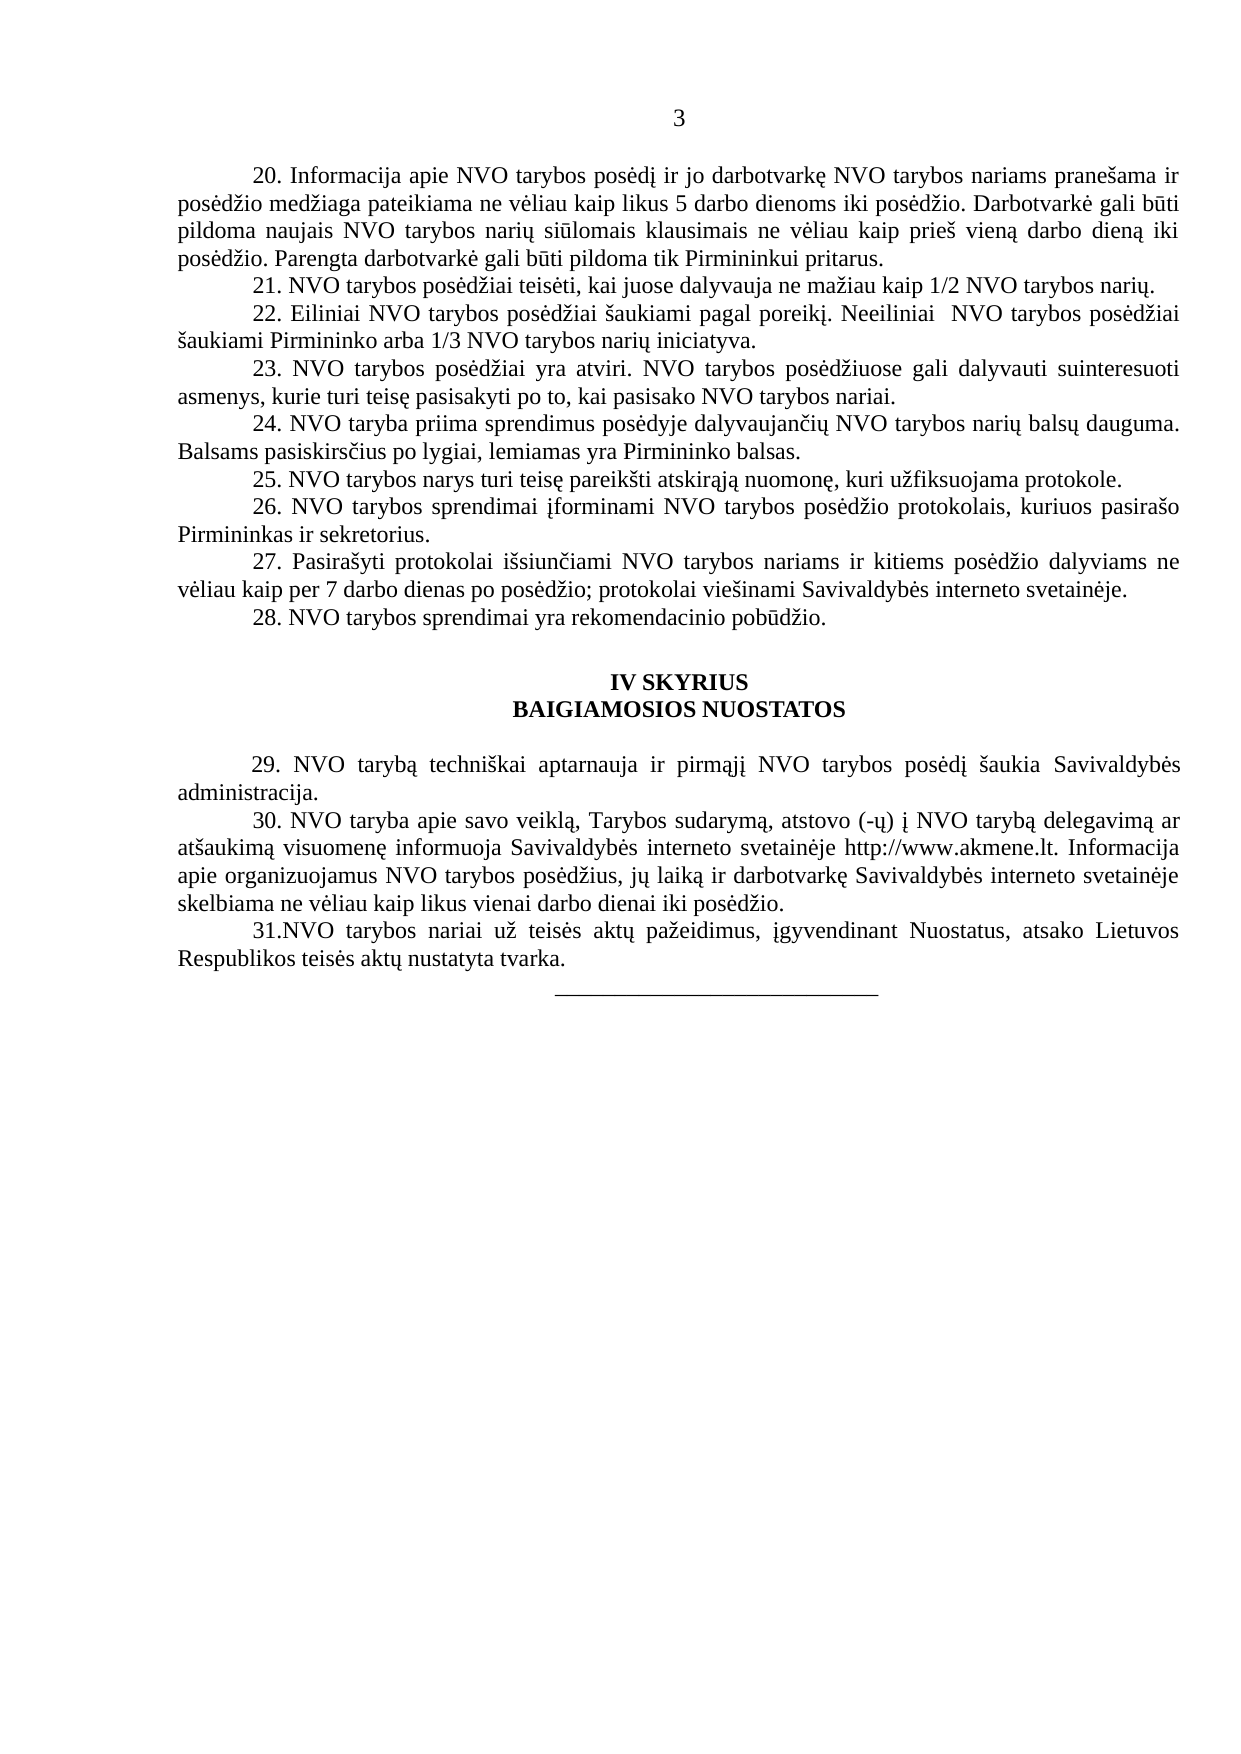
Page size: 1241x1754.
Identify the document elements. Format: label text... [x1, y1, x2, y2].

text ___________________________ [177, 971, 1181, 999]
text 24. NVO taryba priima sprendimus posėdyje dalyvaujančių NVO tarybos narių balsų dauguma. Balsams pasiskirsčius po lygiai, lemiamas yra Pirmininko balsas. [177, 409, 1181, 464]
text 27. Pasirašyti protokolai išsiunčiami NVO tarybos nariams ir kitiems posėdžio dalyviams ne vėliau kaip per 7 darbo dienas po posėdžio; protokolai viešinami Savivaldybės interneto svetainėje. [177, 547, 1181, 603]
text 25. NVO tarybos narys turi teisę pareikšti atskirąją nuomonę, kuri užfiksuojama protokole. [177, 464, 1181, 492]
text 31.NVO tarybos nariai už teisės aktų pažeidimus, įgyvendinant Nuostatus, atsako Lietuvos Respublikos teisės aktų nustatyta tvarka. [177, 916, 1181, 971]
text 22. Eiliniai NVO tarybos posėdžiai šaukiami pagal poreikį. Neeiliniai NVO tarybos posėdžiai šaukiami Pirmininko arba 1/3 NVO tarybos narių iniciatyva. [177, 299, 1181, 354]
text 21. NVO tarybos posėdžiai teisėti, kai juose dalyvauja ne mažiau kaip 1/2 NVO tarybos narių. [177, 271, 1181, 299]
text 20. Informacija apie NVO tarybos posėdį ir jo darbotvarkę NVO tarybos nariams pranešama ir posėdžio medžiaga pateikiama ne vėliau kaip likus 5 darbo dienoms iki posėdžio. Darbotvarkė gali būti pildoma naujais NVO tarybos narių siūlomais klausimais ne vėliau kaip prieš vieną darbo dieną iki posėdžio. Parengta darbotvarkė gali būti pildoma tik Pirmininkui pritarus. [177, 161, 1181, 271]
text 30. NVO taryba apie savo veiklą, Tarybos sudarymą, atstovo (-ų) į NVO tarybą delegavimą ar atšaukimą visuomenę informuoja Savivaldybės interneto svetainėje http://www.akmene.lt. Informacija apie organizuojamus NVO tarybos posėdžius, jų laiką ir darbotvarkę Savivaldybės interneto svetainėje skelbiama ne vėliau kaip likus vienai darbo dienai iki posėdžio. [177, 806, 1181, 916]
text 29. NVO tarybą techniškai aptarnauja ir pirmąjį NVO tarybos posėdį šaukia Savivaldybės administracija. [177, 751, 1181, 806]
text 28. NVO tarybos sprendimai yra rekomendacinio pobūdžio. [177, 603, 1181, 630]
text iV skyrius [177, 668, 1181, 695]
text 23. NVO tarybos posėdžiai yra atviri. NVO tarybos posėdžiuose gali dalyvauti suinteresuoti asmenys, kurie turi teisę pasisakyti po to, kai pasisako NVO tarybos nariai. [177, 354, 1181, 409]
text 26. NVO tarybos sprendimai įforminami NVO tarybos posėdžio protokolais, kuriuos pasirašo Pirmininkas ir sekretorius. [177, 492, 1181, 547]
text BAIGIAMOSIOS NUOSTATOS [177, 695, 1181, 723]
